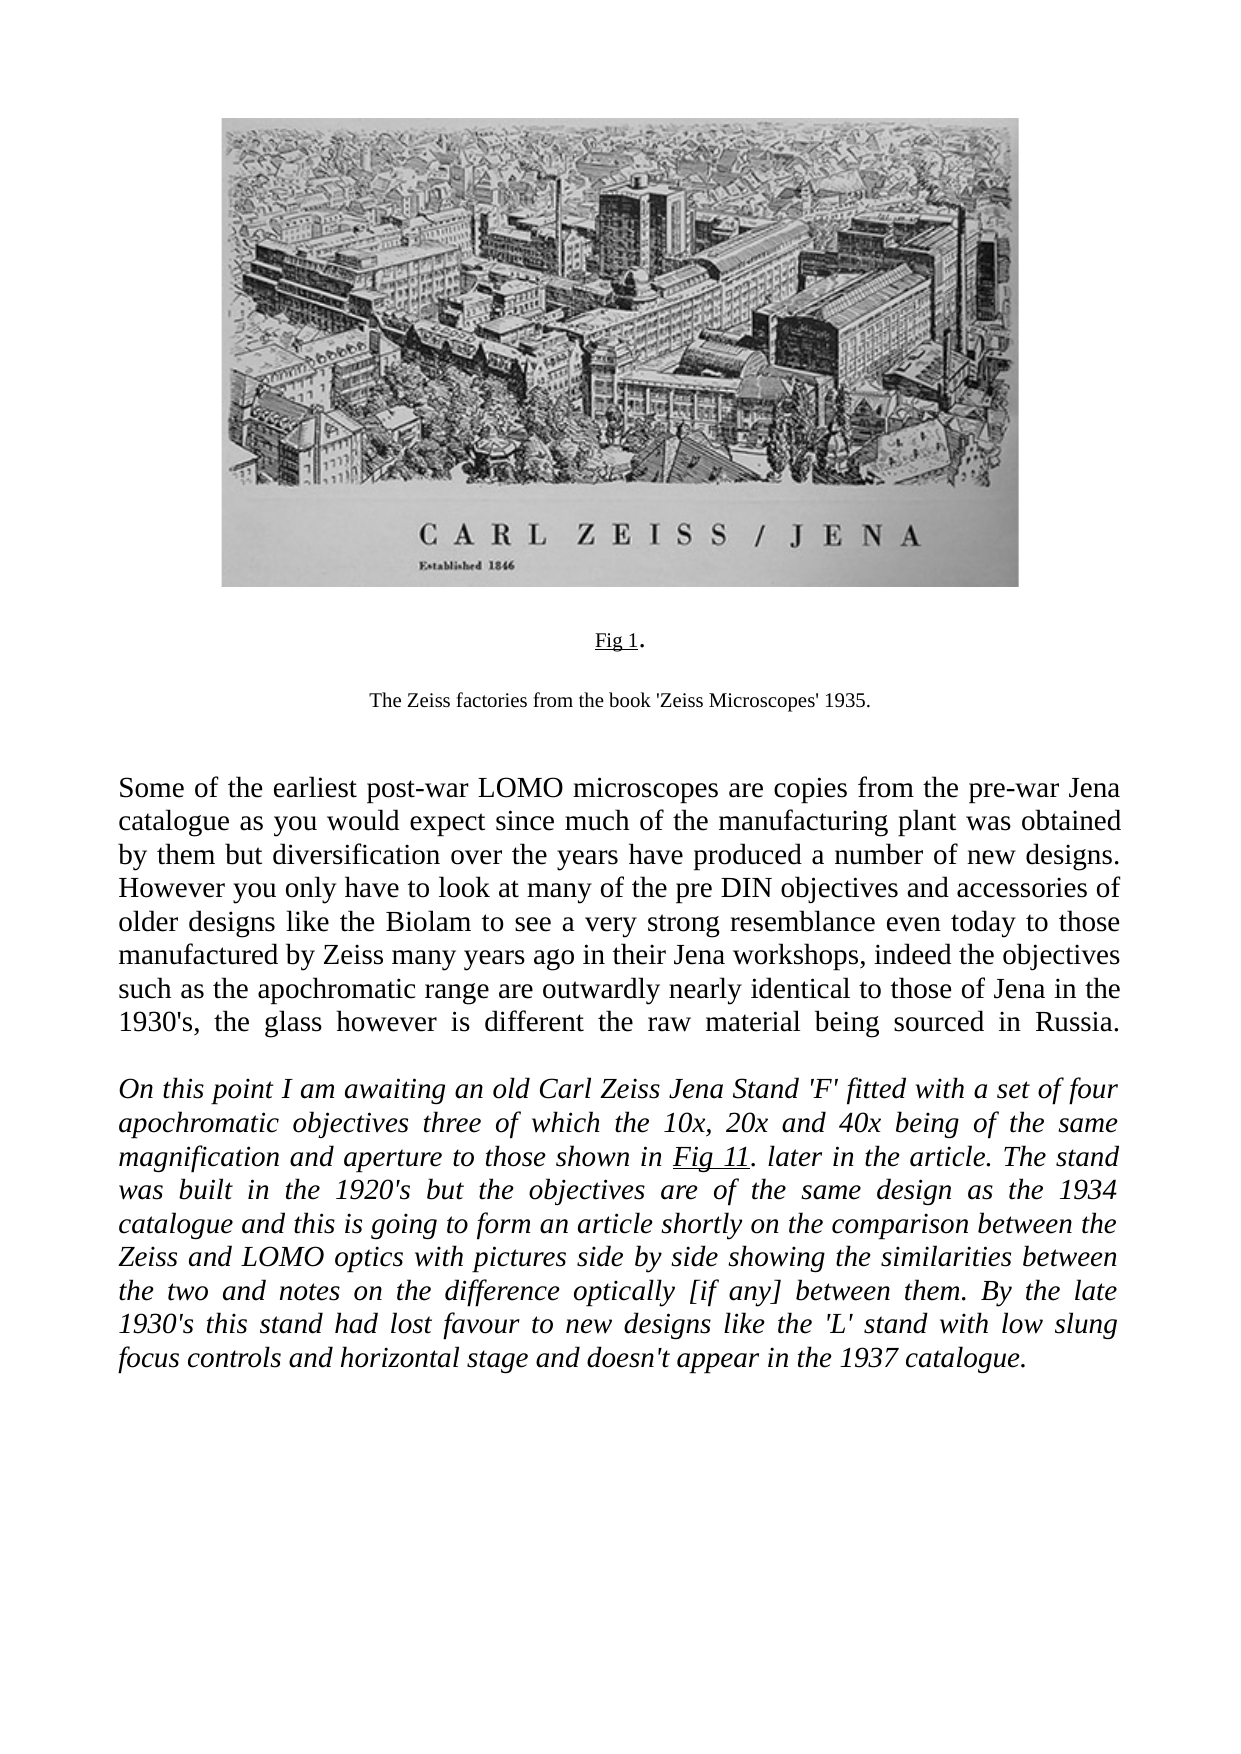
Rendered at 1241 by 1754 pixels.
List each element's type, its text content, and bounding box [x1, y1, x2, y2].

picture [221, 118, 1019, 587]
text Some of the earliest post-war LOMO microscopes are copies from the pre-war Jena catalogue as you would expect since much of the manufacturing plant was obtained by them but diversification over the years have produced a number of new designs. However you only have to look at many of the pre DIN objectives and accessories of older designs like the Biolam to see a very strong resemblance even today to those manufactured by Zeiss many years ago in their Jena workshops, indeed the objectives such as the apochromatic range are outwardly nearly identical to those of Jena in the 1930's, the glass however is different the raw material being sourced in Russia. On this point I am awaiting an old Carl Zeiss Jena Stand 'F' fitted with a set of four apochromatic objectives three of which the 10x, 20x and 40x being of the same magnification and aperture to those shown in Fig 11. later in the article. The stand was built in the 1920's but the objectives are of the same design as the 1934 catalogue and this is going to form an article shortly on the comparison between the Zeiss and LOMO optics with pictures side by side showing the similarities between the two and notes on the difference optically [if any] between them. By the late 1930's this stand had lost favour to new designs like the 'L' stand with low slung focus controls and horizontal stage and doesn't appear in the 1937 catalogue. [118, 770, 1122, 1373]
text Fig 1. The Zeiss factories from the book 'Zeiss Microscopes' 1935. [118, 118, 1122, 740]
